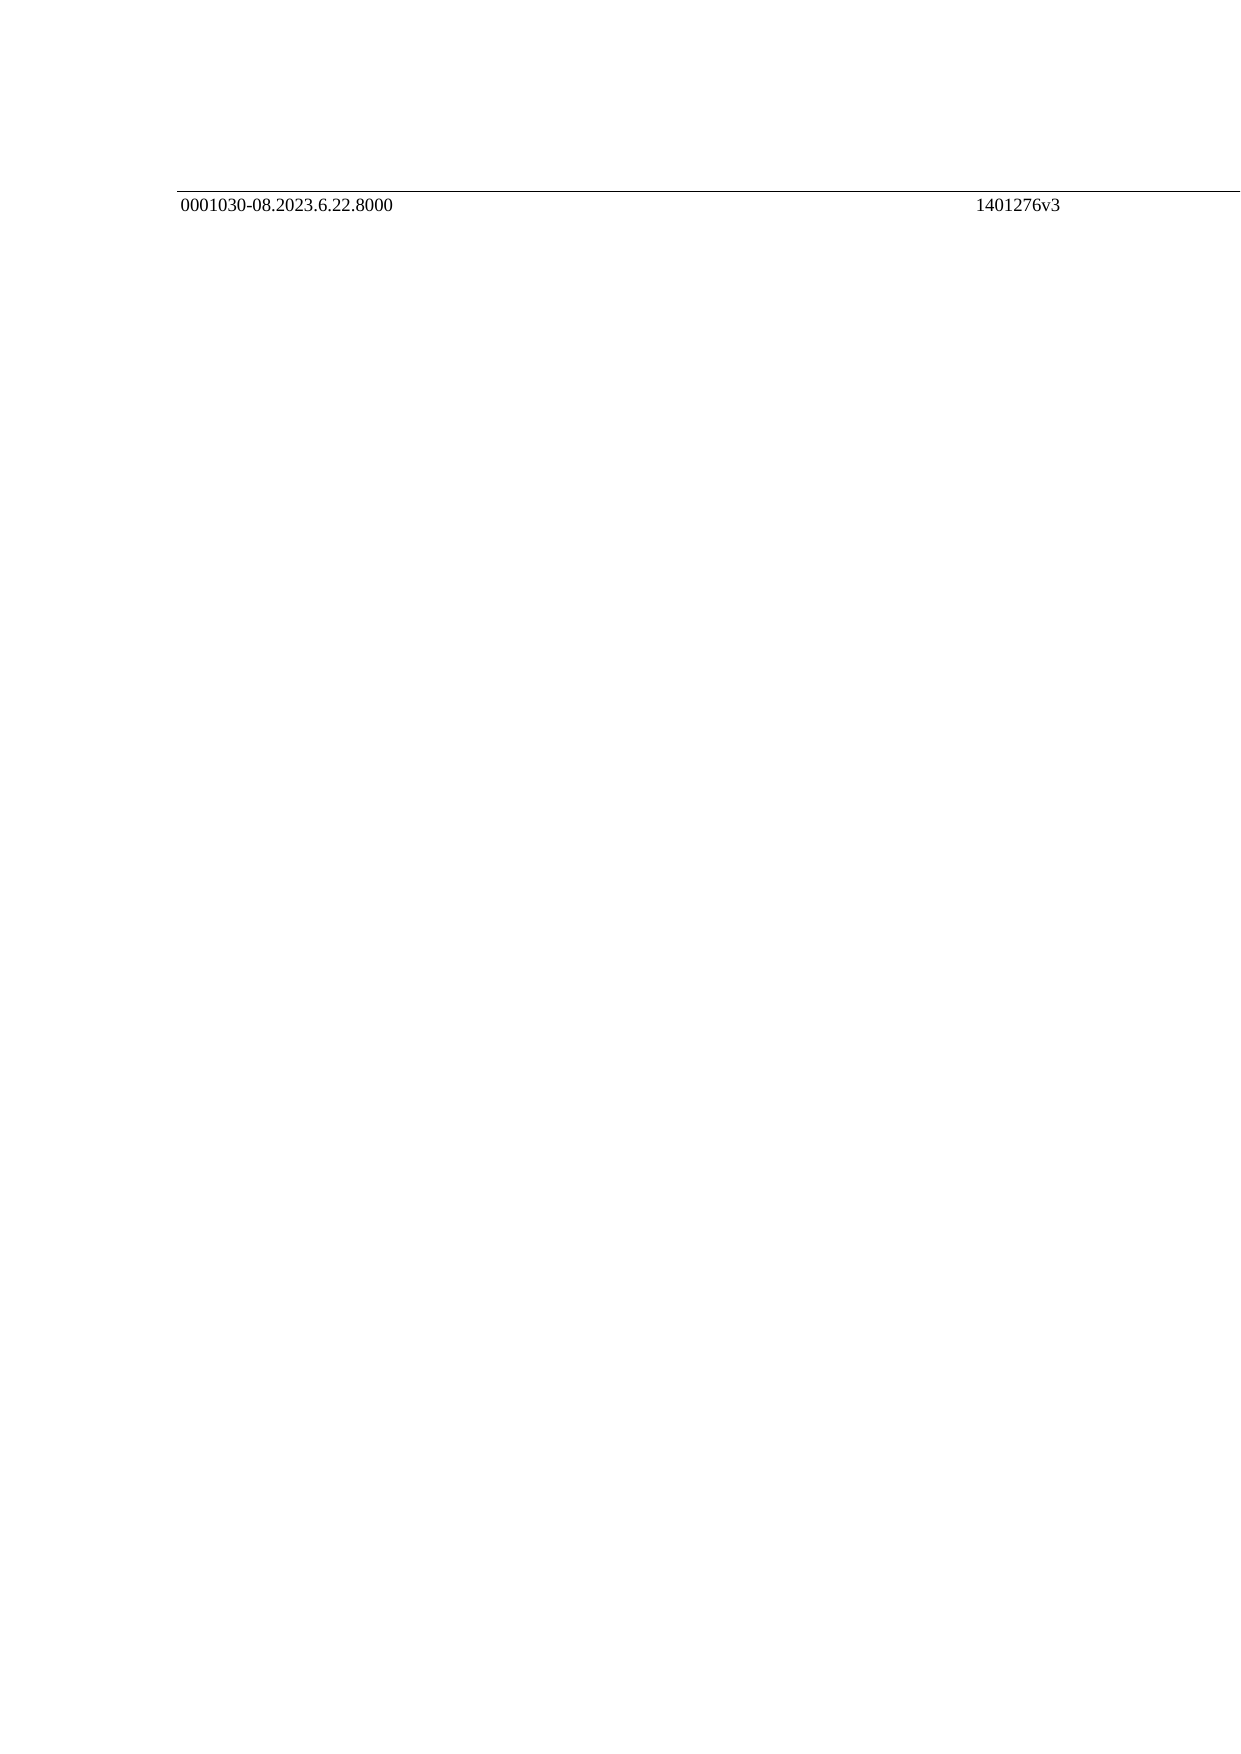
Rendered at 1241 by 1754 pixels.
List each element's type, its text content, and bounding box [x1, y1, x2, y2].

table_header 0001030-08.2023.6.22.8000 [177, 192, 620, 219]
table_header 1401276v3 [620, 192, 1063, 219]
table_header [186, 148, 194, 183]
table_header [177, 148, 186, 183]
